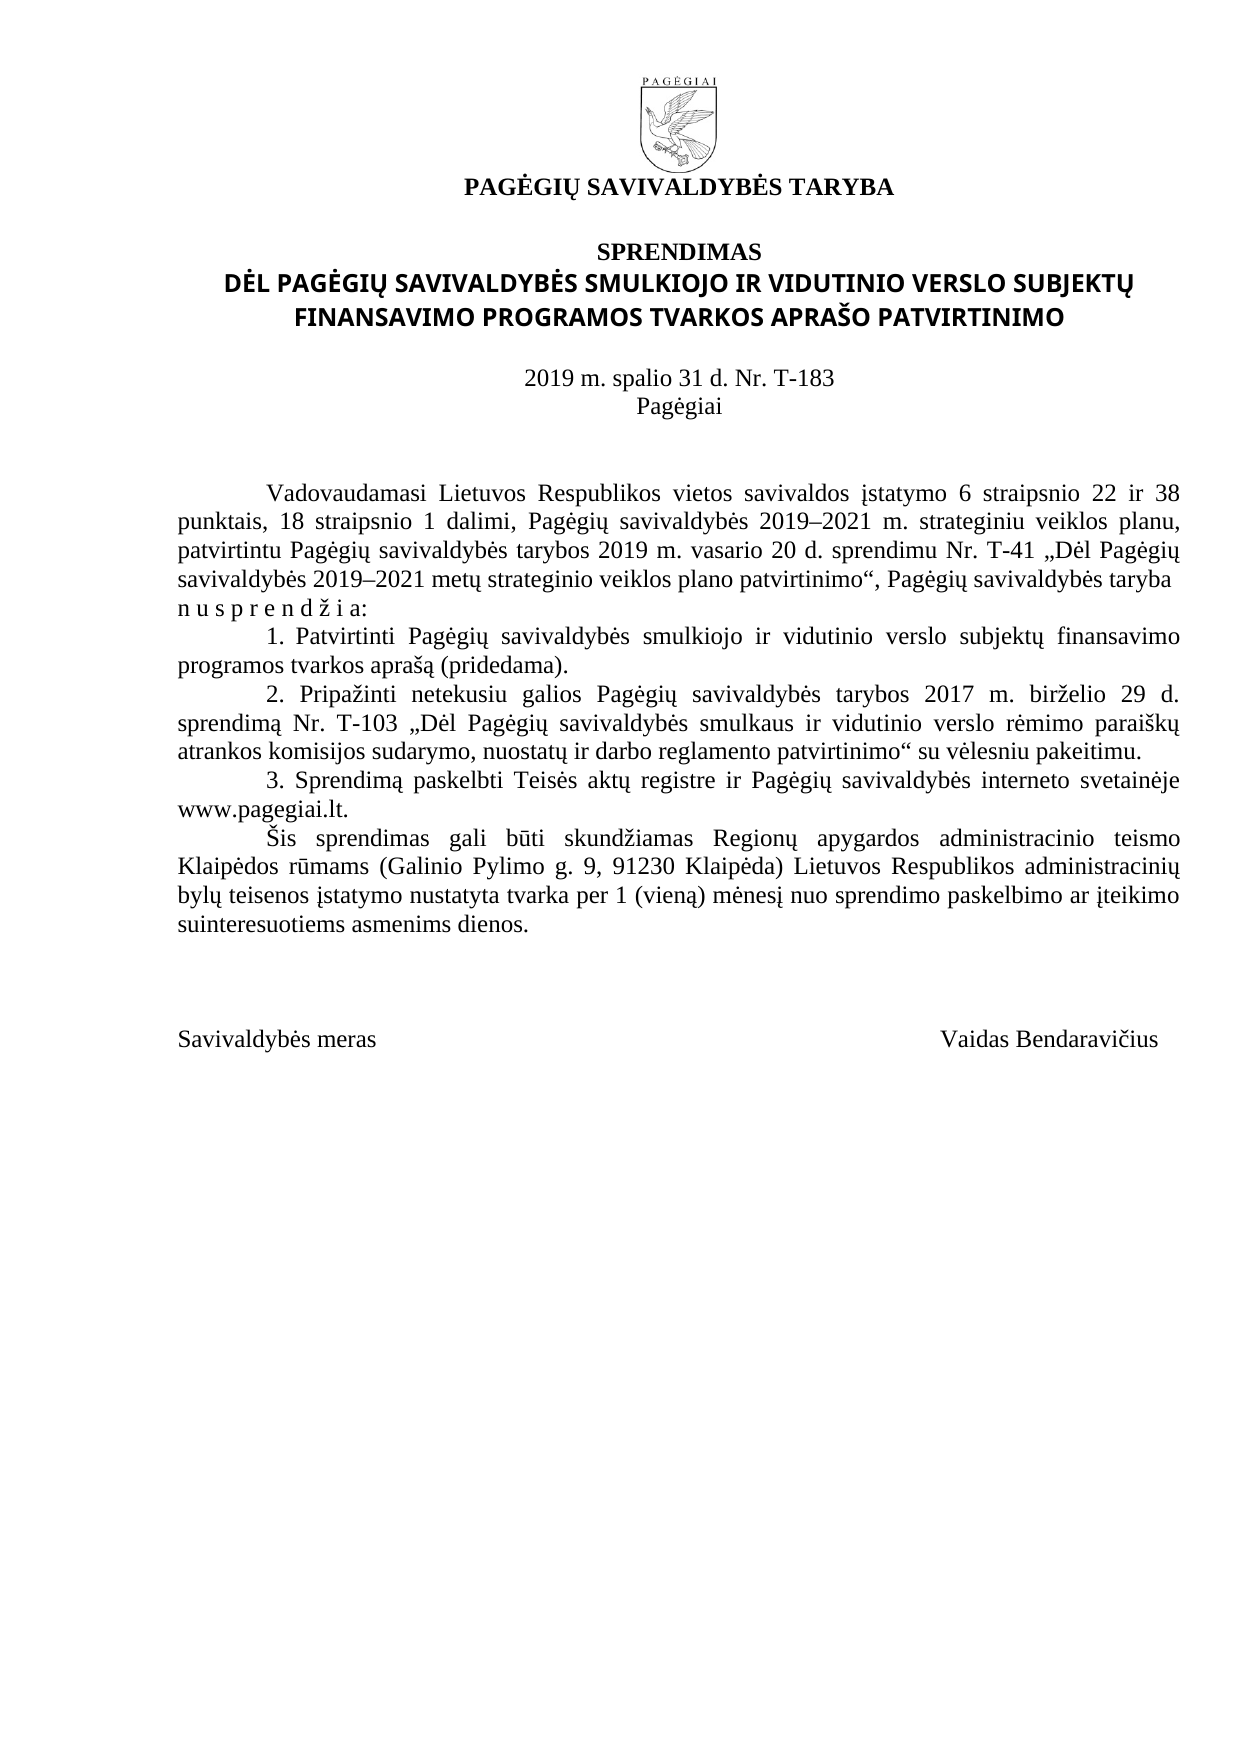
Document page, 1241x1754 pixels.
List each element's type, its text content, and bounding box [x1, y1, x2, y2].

text Vadovaudamasi Lietuvos Respublikos vietos savivaldos įstatymo 6 straipsnio 22 ir 38 punktais, 18 straipsnio 1 dalimi, Pagėgių savivaldybės 2019–2021 m. strateginiu veiklos planu, patvirtintu Pagėgių savivaldybės tarybos 2019 m. vasario 20 d. sprendimu Nr. T-41 „Dėl Pagėgių savivaldybės 2019–2021 metų strateginio veiklos plano patvirtinimo“, Pagėgių savivaldybės taryba [177, 478, 1181, 593]
text sprendimas [177, 237, 1181, 266]
text n u s p r e n d ž i a: [177, 593, 1181, 621]
text 1. Patvirtinti Pagėgių savivaldybės smulkiojo ir vidutinio verslo subjektų finansavimo programos tvarkos aprašą (pridedama). [177, 621, 1181, 679]
text Šis sprendimas gali būti skundžiamas Regionų apygardos administracinio teismo Klaipėdos rūmams (Galinio Pylimo g. 9, 91230 Klaipėda) Lietuvos Respublikos administracinių bylų teisenos įstatymo nustatyta tvarka per 1 (vieną) mėnesį nuo sprendimo paskelbimo ar įteikimo suinteresuotiems asmenims dienos. [177, 823, 1181, 938]
text Pagėgiai [177, 391, 1181, 420]
subtitle Pagėgių savivaldybės taryba [177, 172, 1181, 201]
text Savivaldybės meras Vaidas Bendaravičius [177, 1024, 1181, 1053]
text 2. Pripažinti netekusiu galios Pagėgių savivaldybės tarybos 2017 m. birželio 29 d. sprendimą Nr. T-103 „Dėl Pagėgių savivaldybės smulkaus ir vidutinio verslo rėmimo paraiškų atrankos komisijos sudarymo, nuostatų ir darbo reglamento patvirtinimo“ su vėlesniu pakeitimu. [177, 679, 1181, 765]
text DĖL PAGĖGIŲ SAVIVALDYBĖS SMULKIOJO IR VIDUTINIO VERSLO SUBJEKTŲ FINANSAVIMO PROGRAMOS TVARKOS APRAŠO PATVIRTINIMO [177, 266, 1181, 334]
subtitle 2019 m. spalio 31 d. Nr. T-183 [177, 363, 1181, 391]
text 3. Sprendimą paskelbti Teisės aktų registre ir Pagėgių savivaldybės interneto svetainėje www.pagegiai.lt. [177, 765, 1181, 823]
